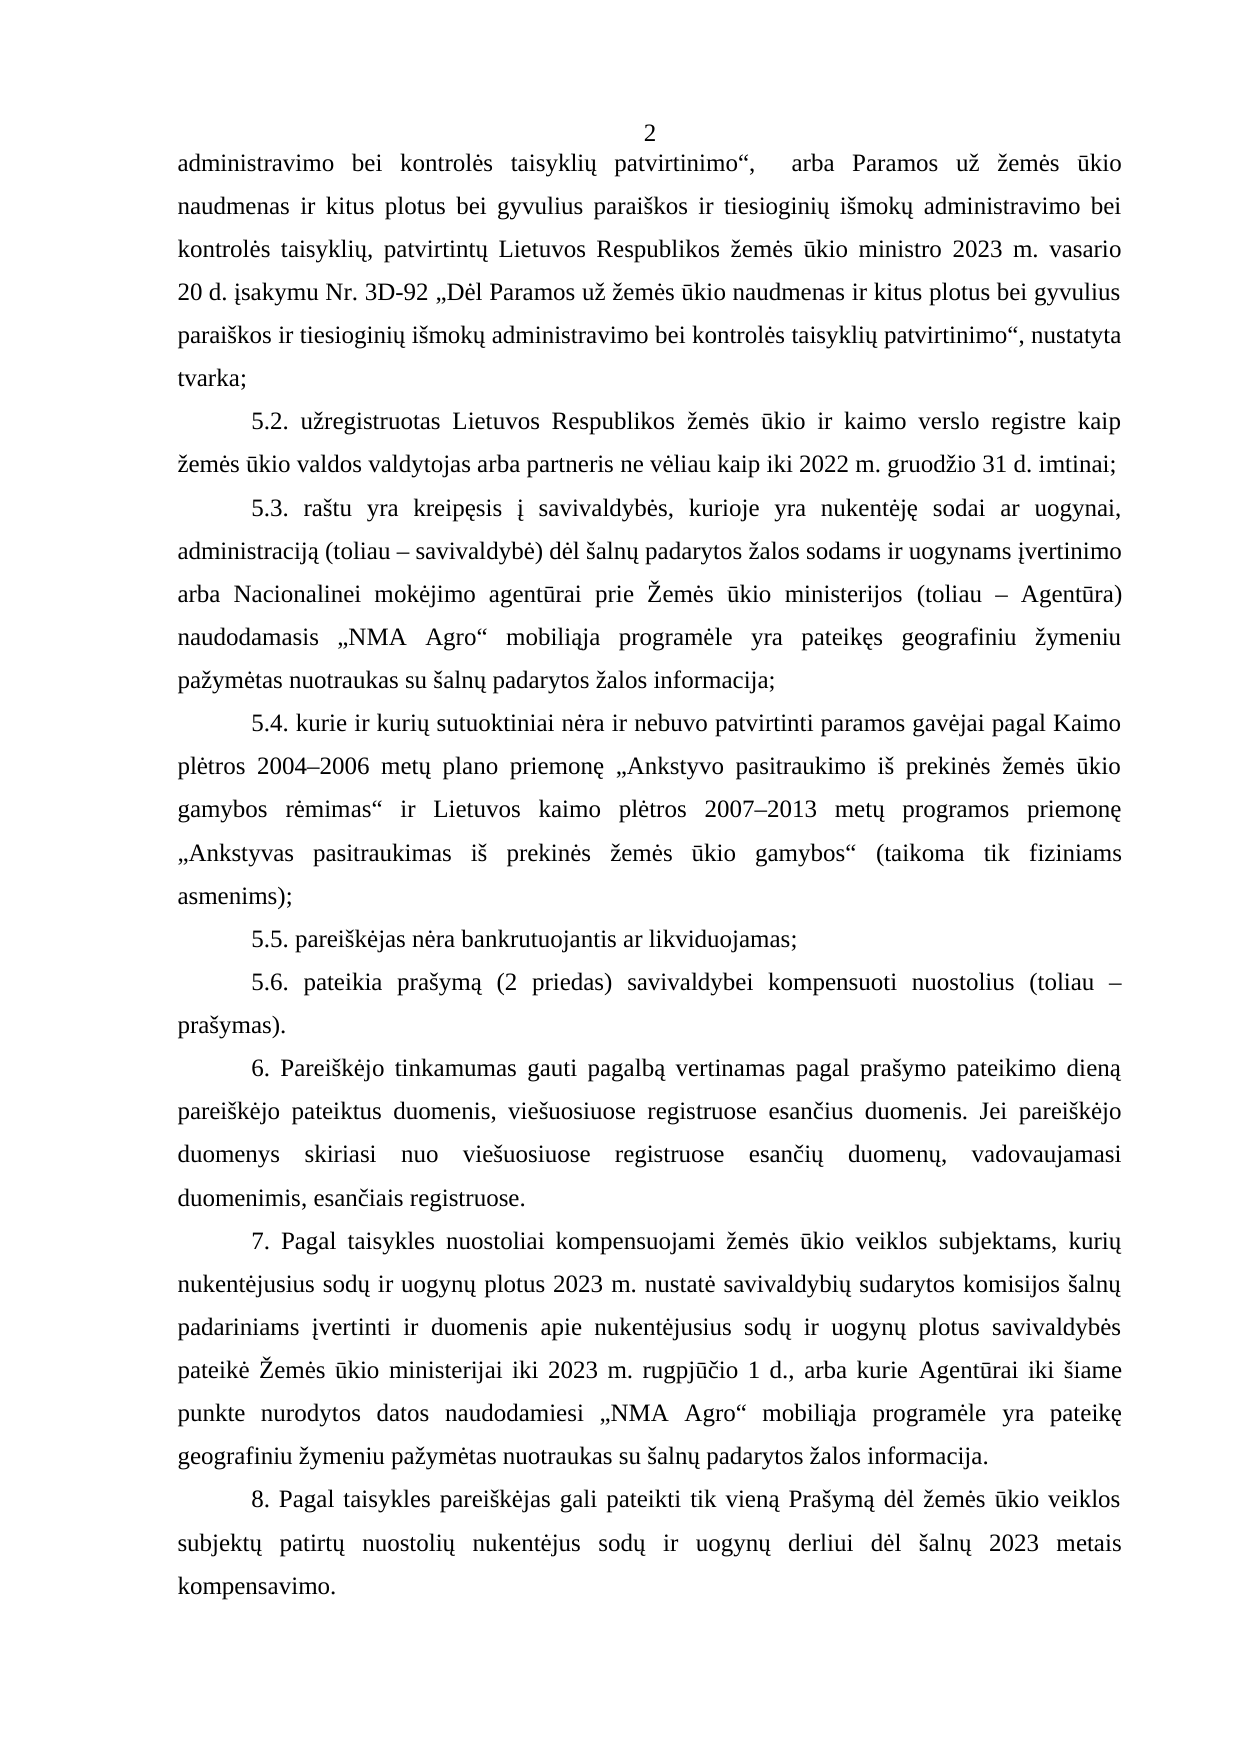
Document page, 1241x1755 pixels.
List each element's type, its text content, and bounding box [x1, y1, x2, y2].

text administravimo bei kontrolės taisyklių patvirtinimo“, arba Paramos už žemės ūkio naudmenas ir kitus plotus bei gyvulius paraiškos ir tiesioginių išmokų administravimo bei kontrolės taisyklių, patvirtintų Lietuvos Respublikos žemės ūkio ministro 2023 m. vasario 20 d. įsakymu Nr. 3D-92 „Dėl Paramos už žemės ūkio naudmenas ir kitus plotus bei gyvulius paraiškos ir tiesioginių išmokų administravimo bei kontrolės taisyklių patvirtinimo“, nustatyta tvarka; [177, 148, 1122, 392]
text 5.2. užregistruotas Lietuvos Respublikos žemės ūkio ir kaimo verslo registre kaip žemės ūkio valdos valdytojas arba partneris ne vėliau kaip iki 2022 m. gruodžio 31 d. imtinai; [177, 406, 1122, 478]
text 5.4. kurie ir kurių sutuoktiniai nėra ir nebuvo patvirtinti paramos gavėjai pagal Kaimo plėtros 2004–2006 metų plano priemonę „Ankstyvo pasitraukimo iš prekinės žemės ūkio gamybos rėmimas“ ir Lietuvos kaimo plėtros 2007–2013 metų programos priemonę „Ankstyvas pasitraukimas iš prekinės žemės ūkio gamybos“ (taikoma tik fiziniams asmenims); [177, 708, 1122, 909]
text 8. Pagal taisykles pareiškėjas gali pateikti tik vieną Prašymą dėl žemės ūkio veiklos subjektų patirtų nuostolių nukentėjus sodų ir uogynų derliui dėl šalnų 2023 metais kompensavimo. [177, 1484, 1122, 1599]
text 7. Pagal taisykles nuostoliai kompensuojami žemės ūkio veiklos subjektams, kurių nukentėjusius sodų ir uogynų plotus 2023 m. nustatė savivaldybių sudarytos komisijos šalnų padariniams įvertinti ir duomenis apie nukentėjusius sodų ir uogynų plotus savivaldybės pateikė Žemės ūkio ministerijai iki 2023 m. rugpjūčio 1 d., arba kurie Agentūrai iki šiame punkte nurodytos datos naudodamiesi „NMA Agro“ mobiliąja programėle yra pateikę geografiniu žymeniu pažymėtas nuotraukas su šalnų padarytos žalos informacija. [177, 1226, 1122, 1470]
text 5.3. raštu yra kreipęsis į savivaldybės, kurioje yra nukentėję sodai ar uogynai, administraciją (toliau – savivaldybė) dėl šalnų padarytos žalos sodams ir uogynams įvertinimo arba Nacionalinei mokėjimo agentūrai prie Žemės ūkio ministerijos (toliau – Agentūra) naudodamasis „NMA Agro“ mobiliąja programėle yra pateikęs geografiniu žymeniu pažymėtas nuotraukas su šalnų padarytos žalos informacija; [177, 493, 1122, 694]
text 6. Pareiškėjo tinkamumas gauti pagalbą vertinamas pagal prašymo pateikimo dieną pareiškėjo pateiktus duomenis, viešuosiuose registruose esančius duomenis. Jei pareiškėjo duomenys skiriasi nuo viešuosiuose registruose esančių duomenų, vadovaujamasi duomenimis, esančiais registruose. [177, 1053, 1122, 1211]
text 5.5. pareiškėjas nėra bankrutuojantis ar likviduojamas; [177, 924, 1122, 953]
text 5.6. pateikia prašymą (2 priedas) savivaldybei kompensuoti nuostolius (toliau – prašymas). [177, 967, 1122, 1039]
